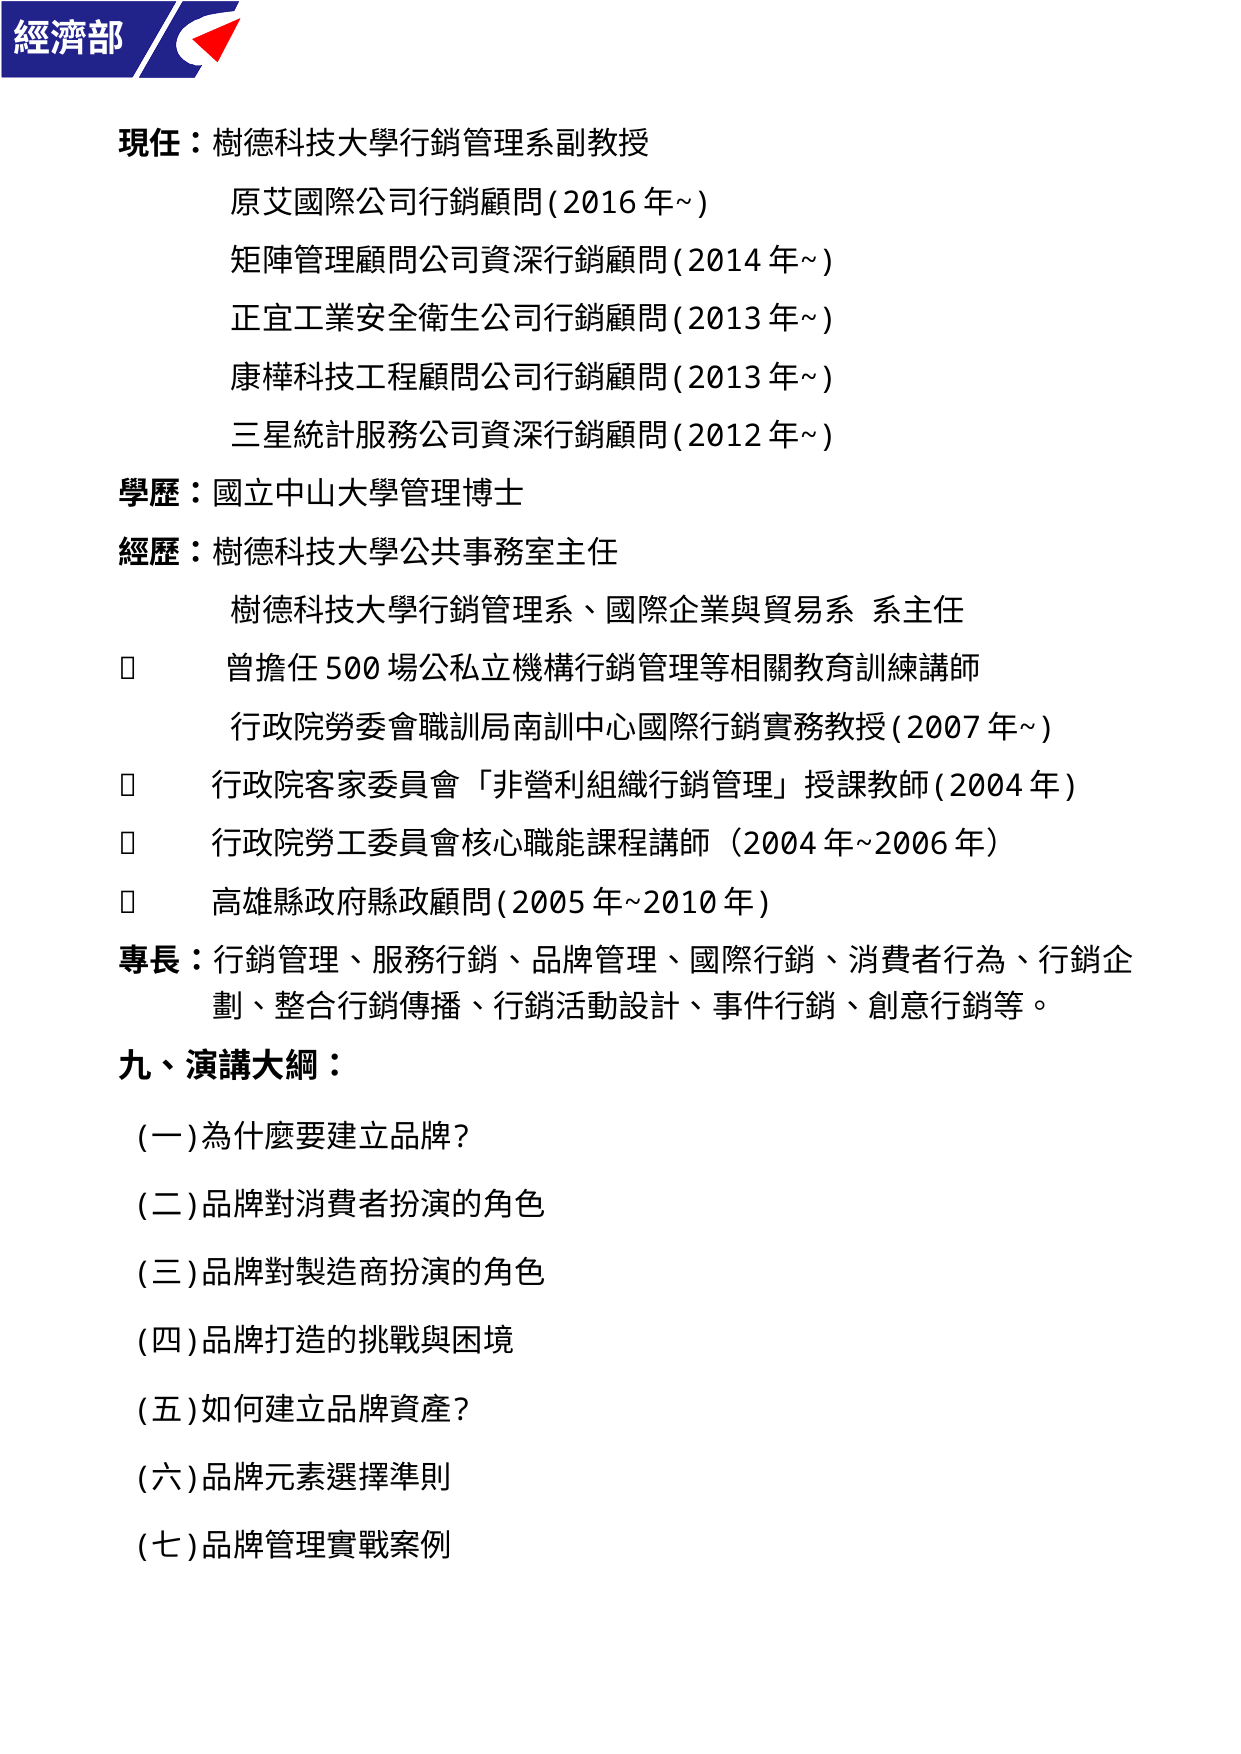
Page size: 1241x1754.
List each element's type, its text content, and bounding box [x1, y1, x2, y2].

text (五)如何建立品牌資產? [133, 1384, 1152, 1429]
text (六)品牌元素選擇準則 [133, 1452, 1152, 1497]
text  行政院客家委員會「非營利組織行銷管理」授課教師(2004年) [118, 760, 1136, 806]
text 行政院勞委會職訓局南訓中心國際行銷實務教授(2007年~) [118, 701, 1136, 747]
text  高雄縣政府縣政顧問(2005年~2010年) [118, 876, 1136, 922]
text 現任：樹德科技大學行銷管理系副教授 [118, 118, 1136, 164]
text 九、演講大綱： [118, 1039, 1152, 1087]
text 康樺科技工程顧問公司行銷顧問(2013年~) [118, 351, 1136, 397]
text (四)品牌打造的挑戰與困境 [133, 1316, 1152, 1361]
text (二)品牌對消費者扮演的角色 [133, 1179, 1152, 1225]
text 專長：行銷管理、服務行銷、品牌管理、國際行銷、消費者行為、行銷企 劃、整合行銷傳播、行銷活動設計、事件行銷、創意行銷等。 [118, 935, 1136, 1026]
text (三)品牌對製造商扮演的角色 [133, 1247, 1152, 1293]
text (一)為什麼要建立品牌? [133, 1111, 1152, 1157]
text 學歷：國立中山大學管理博士 [118, 468, 1136, 514]
text 經歷：樹德科技大學公共事務室主任 [118, 526, 1136, 572]
text  曾擔任500場公私立機構行銷管理等相關教育訓練講師 [118, 643, 1136, 689]
text 原艾國際公司行銷顧問(2016年~) [118, 176, 1136, 222]
text 三星統計服務公司資深行銷顧問(2012年~) [118, 410, 1136, 456]
text (七)品牌管理實戰案例 [133, 1520, 1152, 1565]
text 正宜工業安全衛生公司行銷顧問(2013年~) [118, 293, 1136, 339]
text 樹德科技大學行銷管理系、國際企業與貿易系 系主任 [118, 585, 1136, 631]
text  行政院勞工委員會核心職能課程講師（2004年~2006年） [118, 818, 1136, 864]
text 矩陣管理顧問公司資深行銷顧問(2014年~) [118, 235, 1136, 281]
